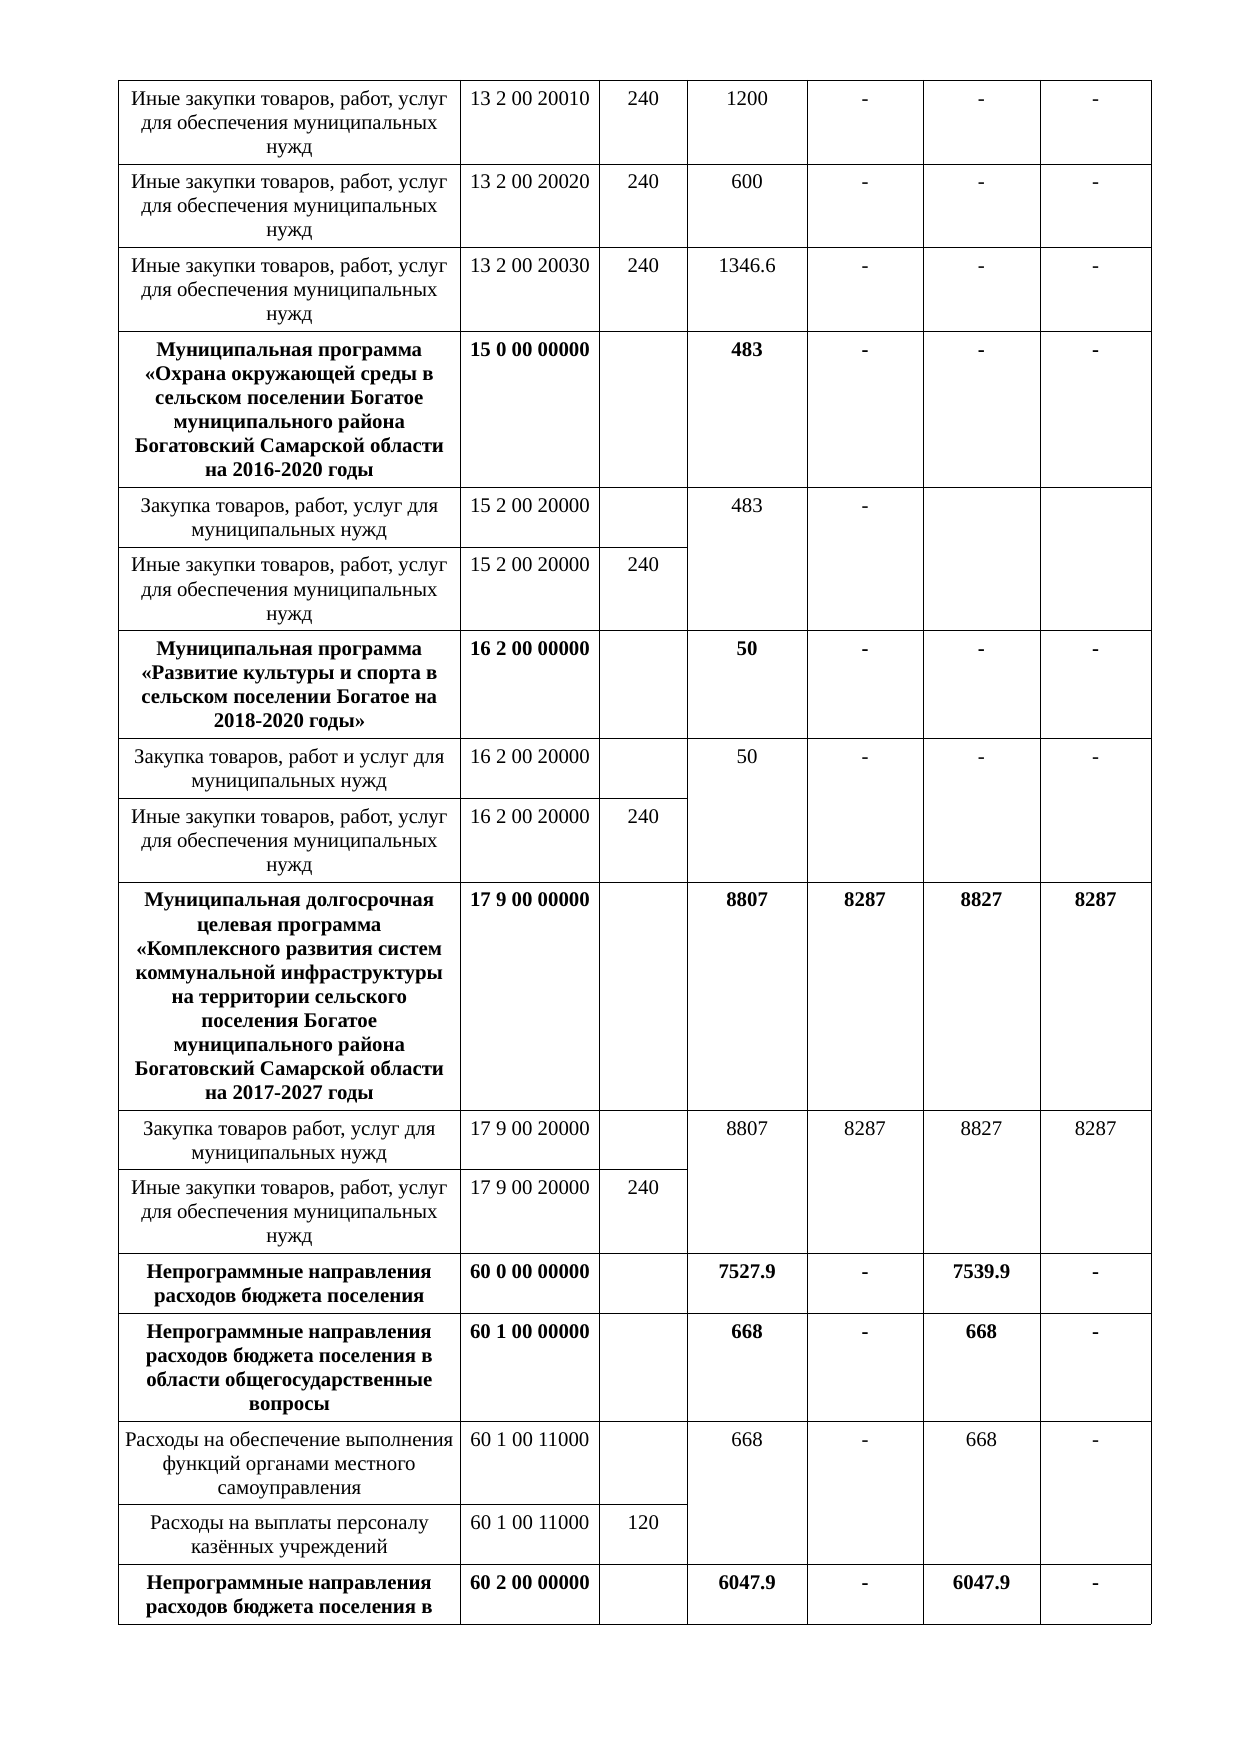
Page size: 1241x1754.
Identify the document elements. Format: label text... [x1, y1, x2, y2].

table_cell - [808, 1314, 923, 1421]
table_cell 8287 [1041, 883, 1151, 1110]
table_cell 17 9 00 20000 [461, 1170, 599, 1253]
table_cell [600, 631, 687, 738]
table_cell - [1041, 739, 1151, 882]
table_cell 15 2 00 20000 [461, 488, 599, 547]
table_cell 668 [924, 1422, 1040, 1564]
table_cell Иные закупки товаров, работ, услуг для обеспечения муниципальных нужд [119, 165, 460, 247]
table_cell 1200 [688, 81, 807, 163]
table_cell [600, 739, 687, 798]
table_cell - [1041, 81, 1151, 163]
table_cell 13 2 00 20030 [461, 248, 599, 331]
table_cell 240 [600, 548, 687, 630]
table_cell 15 0 00 00000 [461, 332, 599, 487]
table_cell - [924, 165, 1040, 247]
table_cell 8287 [808, 883, 923, 1110]
table_cell - [808, 1565, 923, 1624]
table_cell - [1041, 165, 1151, 247]
table_cell - [1041, 1314, 1151, 1421]
table_cell 240 [600, 248, 687, 331]
table_cell 17 9 00 00000 [461, 883, 599, 1110]
table_cell - [808, 332, 923, 487]
table_cell 6047,9 [924, 1565, 1040, 1624]
table_cell [600, 1422, 687, 1504]
table_cell 16 2 00 00000 [461, 631, 599, 738]
table_cell - [808, 81, 923, 163]
table_cell 483 [688, 488, 807, 630]
table_cell [600, 1314, 687, 1421]
table_cell - [808, 488, 923, 630]
table_cell 600 [688, 165, 807, 247]
table_cell Непрограммные направления расходов бюджета поселения в области общегосударственные вопросы [119, 1314, 460, 1421]
table_cell Иные закупки товаров, работ, услуг для обеспечения муниципальных нужд [119, 799, 460, 882]
table_cell - [924, 81, 1040, 163]
table_cell 668 [924, 1314, 1040, 1421]
table_cell [600, 1111, 687, 1169]
table_cell Иные закупки товаров, работ, услуг для обеспечения муниципальных нужд [119, 248, 460, 331]
table_cell 1346,6 [688, 248, 807, 331]
table_cell [600, 883, 687, 1110]
table_cell - [808, 1422, 923, 1564]
table_cell Непрограммные направления расходов бюджета поселения в [119, 1565, 460, 1624]
table_cell Непрограммные направления расходов бюджета поселения [119, 1254, 460, 1313]
table_cell Муниципальная программа «Охрана окружающей среды в сельском поселении Богатое муниципального района Богатовский Самарской области на 2016-2020 годы [119, 332, 460, 487]
table_cell - [1041, 631, 1151, 738]
table_cell - [924, 332, 1040, 487]
table_cell Расходы на обеспечение выполнения функций органами местного самоуправления [119, 1422, 460, 1504]
table_cell Иные закупки товаров, работ, услуг для обеспечения муниципальных нужд [119, 1170, 460, 1253]
table_cell 8287 [1041, 1111, 1151, 1253]
table_cell 120 [600, 1505, 687, 1564]
table_cell - [808, 631, 923, 738]
table_cell [600, 332, 687, 487]
table_cell Иные закупки товаров, работ, услуг для обеспечения муниципальных нужд [119, 81, 460, 163]
table_cell Закупка товаров, работ и услуг для муниципальных нужд [119, 739, 460, 798]
table_cell 16 2 00 20000 [461, 739, 599, 798]
table_cell 50 [688, 739, 807, 882]
table_cell 15 2 00 20000 [461, 548, 599, 630]
table_cell 240 [600, 1170, 687, 1253]
table_cell 483 [688, 332, 807, 487]
table_cell Закупка товаров, работ, услуг для муниципальных нужд [119, 488, 460, 547]
table_cell [600, 488, 687, 547]
table_cell 240 [600, 165, 687, 247]
table_cell [924, 488, 1040, 630]
table_cell 60 1 00 11000 [461, 1422, 599, 1504]
table_cell 13 2 00 20010 [461, 81, 599, 163]
table_cell - [1041, 248, 1151, 331]
table_cell 8287 [808, 1111, 923, 1253]
table_cell 8827 [924, 1111, 1040, 1253]
table_cell 60 0 00 00000 [461, 1254, 599, 1313]
table_cell 8807 [688, 1111, 807, 1253]
table_cell - [924, 739, 1040, 882]
table_cell - [1041, 332, 1151, 487]
table_cell Муниципальная долгосрочная целевая программа «Комплексного развития систем коммунальной инфраструктуры на территории сельского поселения Богатое муниципального района Богатовский Самарской области на 2017-2027 годы [119, 883, 460, 1110]
table_cell 7539,9 [924, 1254, 1040, 1313]
table_cell 668 [688, 1314, 807, 1421]
table_cell 8827 [924, 883, 1040, 1110]
table_cell 16 2 00 20000 [461, 799, 599, 882]
table_cell - [924, 248, 1040, 331]
table_cell 60 1 00 00000 [461, 1314, 599, 1421]
table_cell - [808, 739, 923, 882]
table_cell - [1041, 1254, 1151, 1313]
table_cell - [808, 165, 923, 247]
table_cell 240 [600, 799, 687, 882]
table_cell 7527,9 [688, 1254, 807, 1313]
table_cell Иные закупки товаров, работ, услуг для обеспечения муниципальных нужд [119, 548, 460, 630]
table_cell - [924, 631, 1040, 738]
table_cell [600, 1565, 687, 1624]
table_cell Закупка товаров работ, услуг для муниципальных нужд [119, 1111, 460, 1169]
table_cell Расходы на выплаты персоналу казённых учреждений [119, 1505, 460, 1564]
table_cell - [808, 248, 923, 331]
table_cell 60 2 00 00000 [461, 1565, 599, 1624]
table_cell 17 9 00 20000 [461, 1111, 599, 1169]
table_cell [600, 1254, 687, 1313]
table_cell 50 [688, 631, 807, 738]
table_cell - [1041, 1422, 1151, 1564]
table_cell - [1041, 1565, 1151, 1624]
table_cell 60 1 00 11000 [461, 1505, 599, 1564]
table_cell [1041, 488, 1151, 630]
table_cell 240 [600, 81, 687, 163]
table_cell 8807 [688, 883, 807, 1110]
table_cell 668 [688, 1422, 807, 1564]
table_cell - [808, 1254, 923, 1313]
table_cell Муниципальная программа «Развитие культуры и спорта в сельском поселении Богатое на 2018-2020 годы» [119, 631, 460, 738]
table_cell 6047,9 [688, 1565, 807, 1624]
table_cell 13 2 00 20020 [461, 165, 599, 247]
